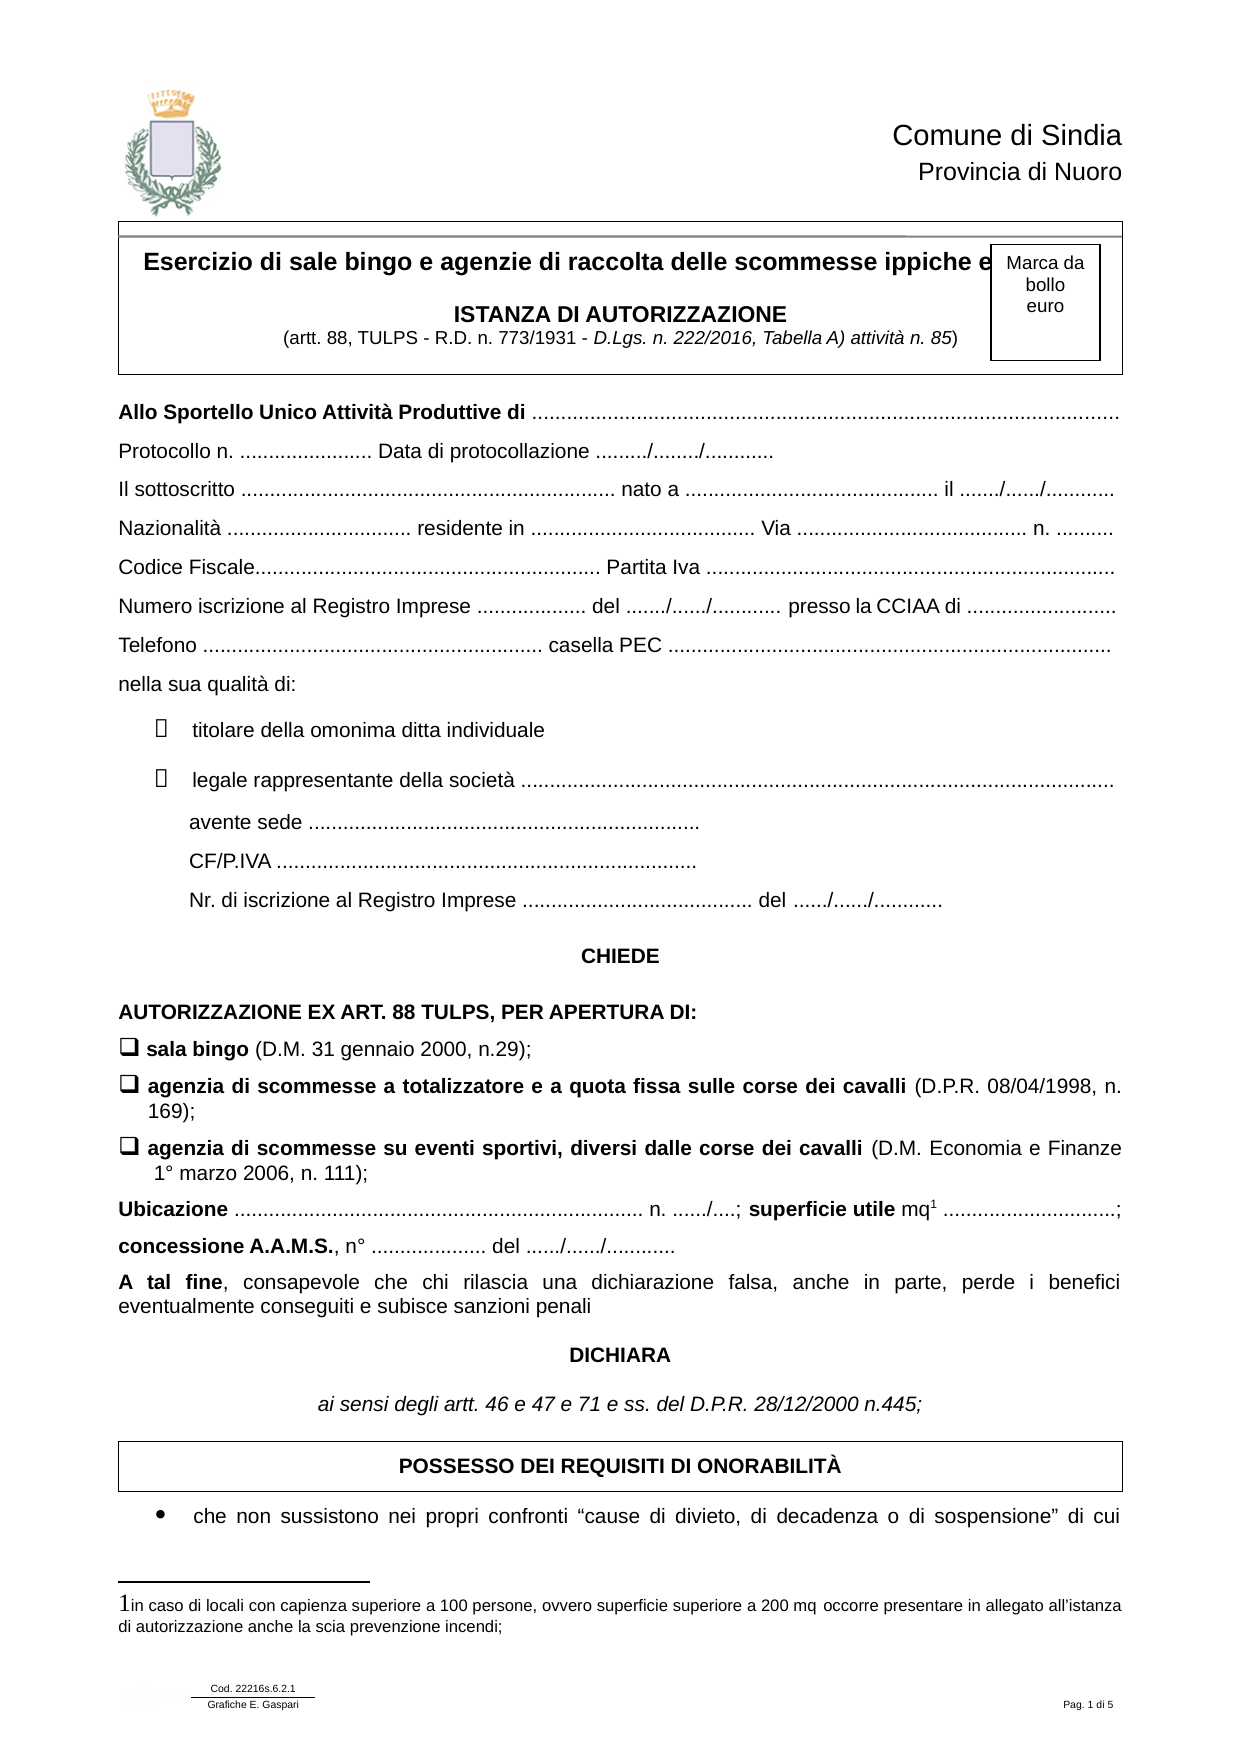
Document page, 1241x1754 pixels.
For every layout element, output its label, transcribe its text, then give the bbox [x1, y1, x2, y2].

table_header POSSESSO DEI REQUISITI DI ONORABILITÀ [119, 1442, 1122, 1491]
text Ubicazione ....................................................................... n. ....../....; superficie utile mq ..............................; [118, 1197, 1122, 1221]
text Telefono ........................................................... casella PEC ............................................................................. [118, 633, 1122, 657]
text ai sensi degli artt. 46 e 47 e 71 e ss. del D.P.R. 28/12/2000 n.445; [118, 1392, 1122, 1416]
text in caso di locali con capienza superiore a 100 persone, ovvero superficie superiore a 200 mq occorre presentare in allegato all’istanza di autorizzazione anche la scia prevenzione incendi; [118, 1588, 1122, 1636]
text Comune di Sindia [224, 118, 1122, 152]
text Provincia di Nuoro [224, 157, 1122, 185]
list che non sussistono nei propri confronti “cause di divieto, di decadenza o di sospensione” di cui [156, 1504, 1122, 1529]
text DICHIARA [118, 1343, 1122, 1367]
picture [122, 87, 224, 219]
table_header [119, 222, 1122, 235]
text  legale rappresentante della società ....................................................................................................... [153, 760, 1122, 794]
text nella sua qualità di: [118, 672, 1122, 696]
text Allo Sportello Unico Attività Produttive di [118, 399, 1122, 423]
text Protocollo n. ....................... Data di protocollazione ........./......../............ [118, 438, 1122, 462]
text avente sede .................................................................... [189, 810, 1122, 834]
text  agenzia di scommesse a totalizzatore e a quota fissa sulle corse dei cavalli (D.P.R. 08/04/1998, n. 169); [118, 1074, 1122, 1123]
text Codice Fiscale............................................................ Partita Iva ....................................................................... [118, 555, 1122, 579]
text  sala bingo (D.M. 31 gennaio 2000, n.29); [118, 1037, 1122, 1062]
table_header Esercizio di sale bingo e agenzie di raccolta delle scommesse ippiche e sportive ISTANZA DI AUTORIZZAZIONE (artt. 88, TULPS - R.D. n. 773/1931 - D.Lgs. n. 222/2016, Tabella A) attività n. 85) [119, 238, 1122, 373]
text  agenzia di scommesse su eventi sportivi, diversi dalle corse dei cavalli (D.M. Economia e Finanze 1° marzo 2006, n. 111); [118, 1136, 1122, 1184]
text AUTORIZZAZIONE EX ART. 88 TULPS, PER APERTURA DI: [118, 1000, 1122, 1024]
text Nazionalità ................................ residente in ....................................... Via ........................................ n. .......... [118, 516, 1122, 540]
text Il sottoscritto ................................................................. nato a ............................................ il ......./....../............ [118, 477, 1122, 501]
text A tal fine, consapevole che chi rilascia una dichiarazione falsa, anche in parte, perde i benefici eventualmente conseguiti e subisce sanzioni penali [118, 1270, 1122, 1318]
text  titolare della omonima ditta individuale [153, 710, 1122, 744]
text concessione A.A.M.S., n° .................... del ....../....../............ [118, 1233, 1122, 1257]
text Nr. di iscrizione al Registro Imprese ........................................ del ....../....../............ [189, 888, 1122, 912]
text CF/P.IVA ......................................................................... [189, 849, 1122, 873]
text CHIEDE [118, 944, 1122, 968]
text Numero iscrizione al Registro Imprese ................... del ......./....../............ presso la CCIAA di .......................... [118, 594, 1122, 618]
